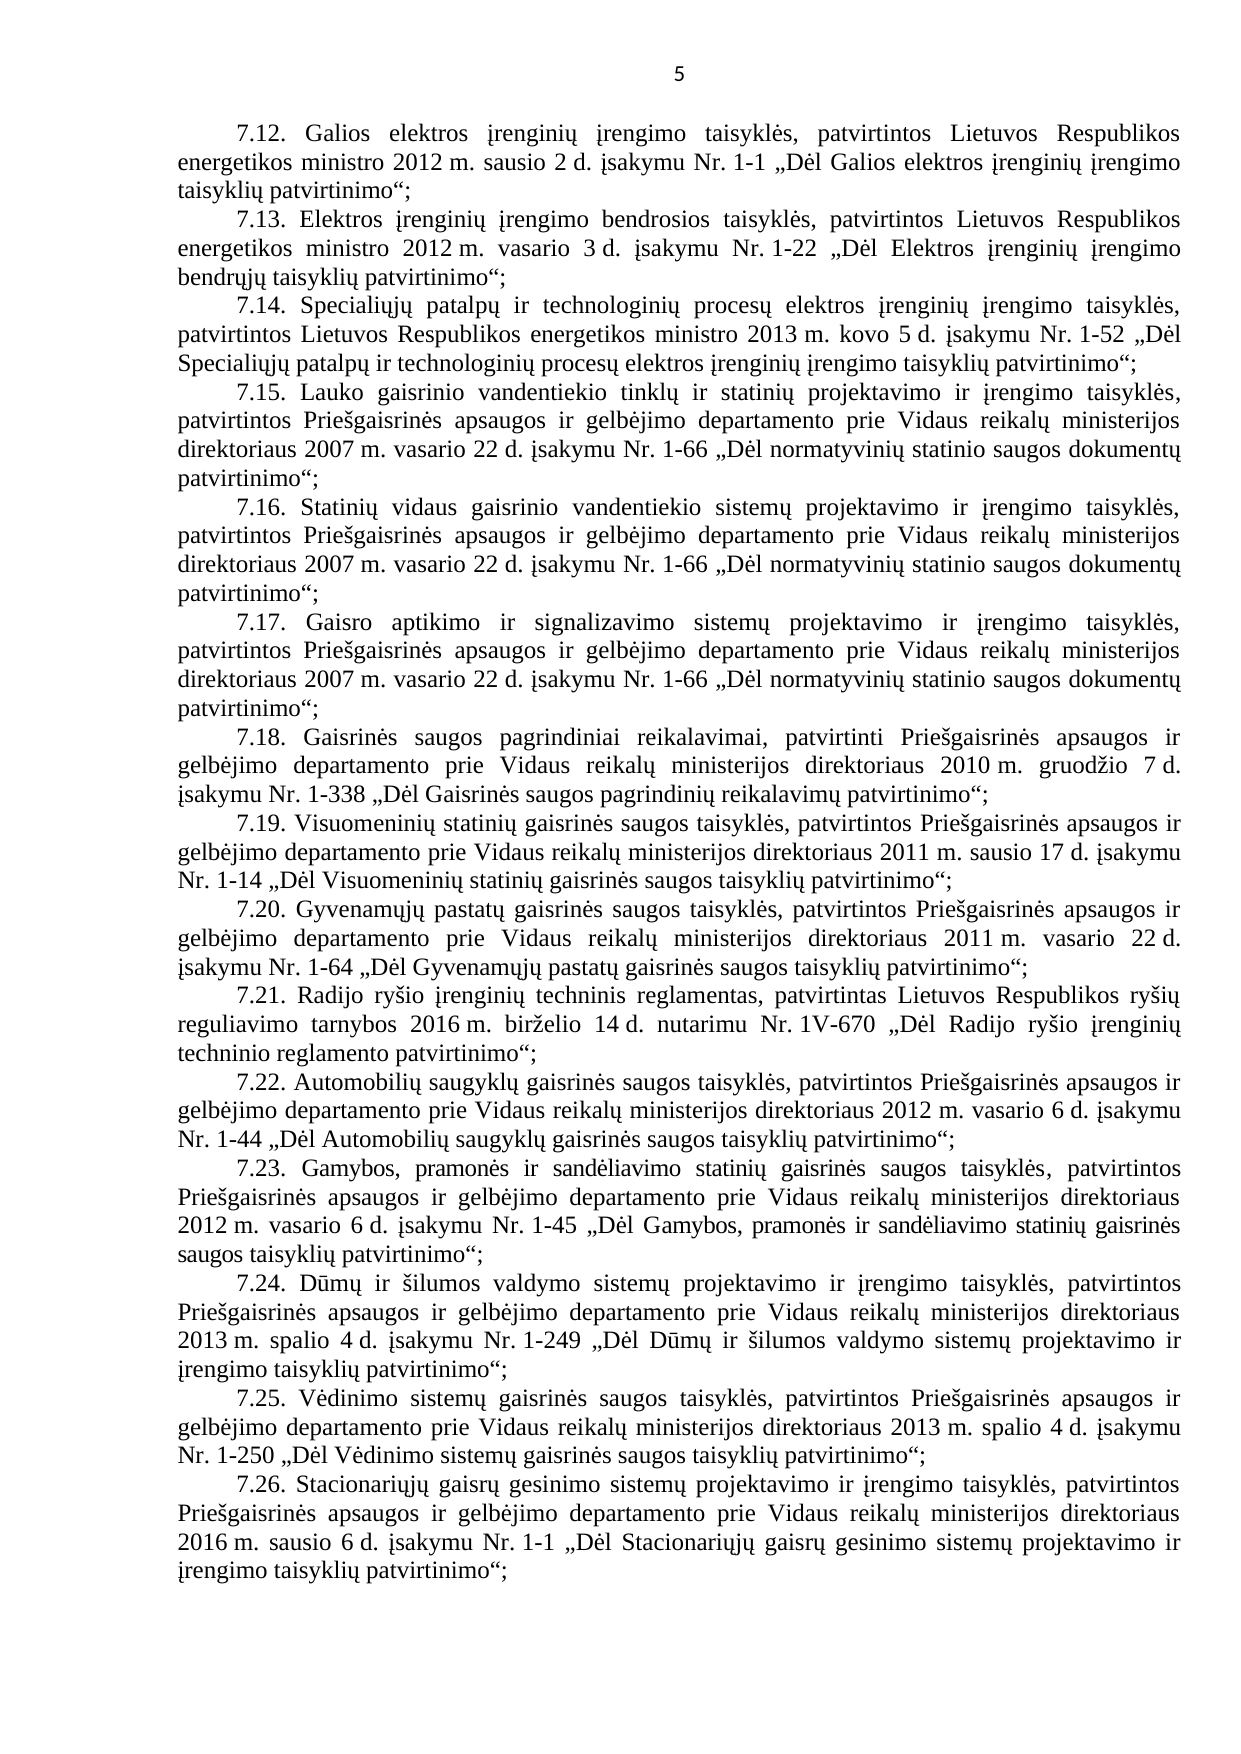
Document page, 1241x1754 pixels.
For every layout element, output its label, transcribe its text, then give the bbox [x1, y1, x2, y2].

text 7.19. Visuomeninių statinių gaisrinės saugos taisyklės, patvirtintos Priešgaisrinės apsaugos ir gelbėjimo departamento prie Vidaus reikalų ministerijos direktoriaus 2011 m. sausio 17 d. įsakymu Nr. 1-14 „Dėl Visuomeninių statinių gaisrinės saugos taisyklių patvirtinimo“; [177, 808, 1181, 894]
text 7.24. Dūmų ir šilumos valdymo sistemų projektavimo ir įrengimo taisyklės, patvirtintos Priešgaisrinės apsaugos ir gelbėjimo departamento prie Vidaus reikalų ministerijos direktoriaus 2013 m. spalio 4 d. įsakymu Nr. 1-249 „Dėl Dūmų ir šilumos valdymo sistemų projektavimo ir įrengimo taisyklių patvirtinimo“; [177, 1268, 1181, 1383]
text 7.14. Specialiųjų patalpų ir technologinių procesų elektros įrenginių įrengimo taisyklės, patvirtintos Lietuvos Respublikos energetikos ministro 2013 m. kovo 5 d. įsakymu Nr. 1-52 „Dėl Specialiųjų patalpų ir technologinių procesų elektros įrenginių įrengimo taisyklių patvirtinimo“; [177, 291, 1181, 377]
text 7.22. Automobilių saugyklų gaisrinės saugos taisyklės, patvirtintos Priešgaisrinės apsaugos ir gelbėjimo departamento prie Vidaus reikalų ministerijos direktoriaus 2012 m. vasario 6 d. įsakymu Nr. 1-44 „Dėl Automobilių saugyklų gaisrinės saugos taisyklių patvirtinimo“; [177, 1067, 1181, 1153]
text 7.23. Gamybos, pramonės ir sandėliavimo statinių gaisrinės saugos taisyklės, patvirtintos Priešgaisrinės apsaugos ir gelbėjimo departamento prie Vidaus reikalų ministerijos direktoriaus 2012 m. vasario 6 d. įsakymu Nr. 1-45 „Dėl Gamybos, pramonės ir sandėliavimo statinių gaisrinės saugos taisyklių patvirtinimo“; [177, 1153, 1181, 1268]
text 7.26. Stacionariųjų gaisrų gesinimo sistemų projektavimo ir įrengimo taisyklės, patvirtintos Priešgaisrinės apsaugos ir gelbėjimo departamento prie Vidaus reikalų ministerijos direktoriaus 2016 m. sausio 6 d. įsakymu Nr. 1-1 „Dėl Stacionariųjų gaisrų gesinimo sistemų projektavimo ir įrengimo taisyklių patvirtinimo“; [177, 1469, 1181, 1584]
text 7.18. Gaisrinės saugos pagrindiniai reikalavimai, patvirtinti Priešgaisrinės apsaugos ir gelbėjimo departamento prie Vidaus reikalų ministerijos direktoriaus 2010 m. gruodžio 7 d. įsakymu Nr. 1-338 „Dėl Gaisrinės saugos pagrindinių reikalavimų patvirtinimo“; [177, 722, 1181, 808]
text 7.17. Gaisro aptikimo ir signalizavimo sistemų projektavimo ir įrengimo taisyklės, patvirtintos Priešgaisrinės apsaugos ir gelbėjimo departamento prie Vidaus reikalų ministerijos direktoriaus 2007 m. vasario 22 d. įsakymu Nr. 1-66 „Dėl normatyvinių statinio saugos dokumentų patvirtinimo“; [177, 607, 1181, 722]
text 7.15. Lauko gaisrinio vandentiekio tinklų ir statinių projektavimo ir įrengimo taisyklės, patvirtintos Priešgaisrinės apsaugos ir gelbėjimo departamento prie Vidaus reikalų ministerijos direktoriaus 2007 m. vasario 22 d. įsakymu Nr. 1-66 „Dėl normatyvinių statinio saugos dokumentų patvirtinimo“; [177, 377, 1181, 492]
text 7.25. Vėdinimo sistemų gaisrinės saugos taisyklės, patvirtintos Priešgaisrinės apsaugos ir gelbėjimo departamento prie Vidaus reikalų ministerijos direktoriaus 2013 m. spalio 4 d. įsakymu Nr. 1-250 „Dėl Vėdinimo sistemų gaisrinės saugos taisyklių patvirtinimo“; [177, 1383, 1181, 1469]
text 7.12. Galios elektros įrenginių įrengimo taisyklės, patvirtintos Lietuvos Respublikos energetikos ministro 2012 m. sausio 2 d. įsakymu Nr. 1-1 „Dėl Galios elektros įrenginių įrengimo taisyklių patvirtinimo“; [177, 118, 1181, 204]
text 7.13. Elektros įrenginių įrengimo bendrosios taisyklės, patvirtintos Lietuvos Respublikos energetikos ministro 2012 m. vasario 3 d. įsakymu Nr. 1-22 „Dėl Elektros įrenginių įrengimo bendrųjų taisyklių patvirtinimo“; [177, 204, 1181, 291]
text 7.16. Statinių vidaus gaisrinio vandentiekio sistemų projektavimo ir įrengimo taisyklės, patvirtintos Priešgaisrinės apsaugos ir gelbėjimo departamento prie Vidaus reikalų ministerijos direktoriaus 2007 m. vasario 22 d. įsakymu Nr. 1-66 „Dėl normatyvinių statinio saugos dokumentų patvirtinimo“; [177, 492, 1181, 607]
text 7.21. Radijo ryšio įrenginių techninis reglamentas, patvirtintas Lietuvos Respublikos ryšių reguliavimo tarnybos 2016 m. birželio 14 d. nutarimu Nr. 1V-670 „Dėl Radijo ryšio įrenginių techninio reglamento patvirtinimo“; [177, 981, 1181, 1067]
text 7.20. Gyvenamųjų pastatų gaisrinės saugos taisyklės, patvirtintos Priešgaisrinės apsaugos ir gelbėjimo departamento prie Vidaus reikalų ministerijos direktoriaus 2011 m. vasario 22 d. įsakymu Nr. 1-64 „Dėl Gyvenamųjų pastatų gaisrinės saugos taisyklių patvirtinimo“; [177, 894, 1181, 981]
